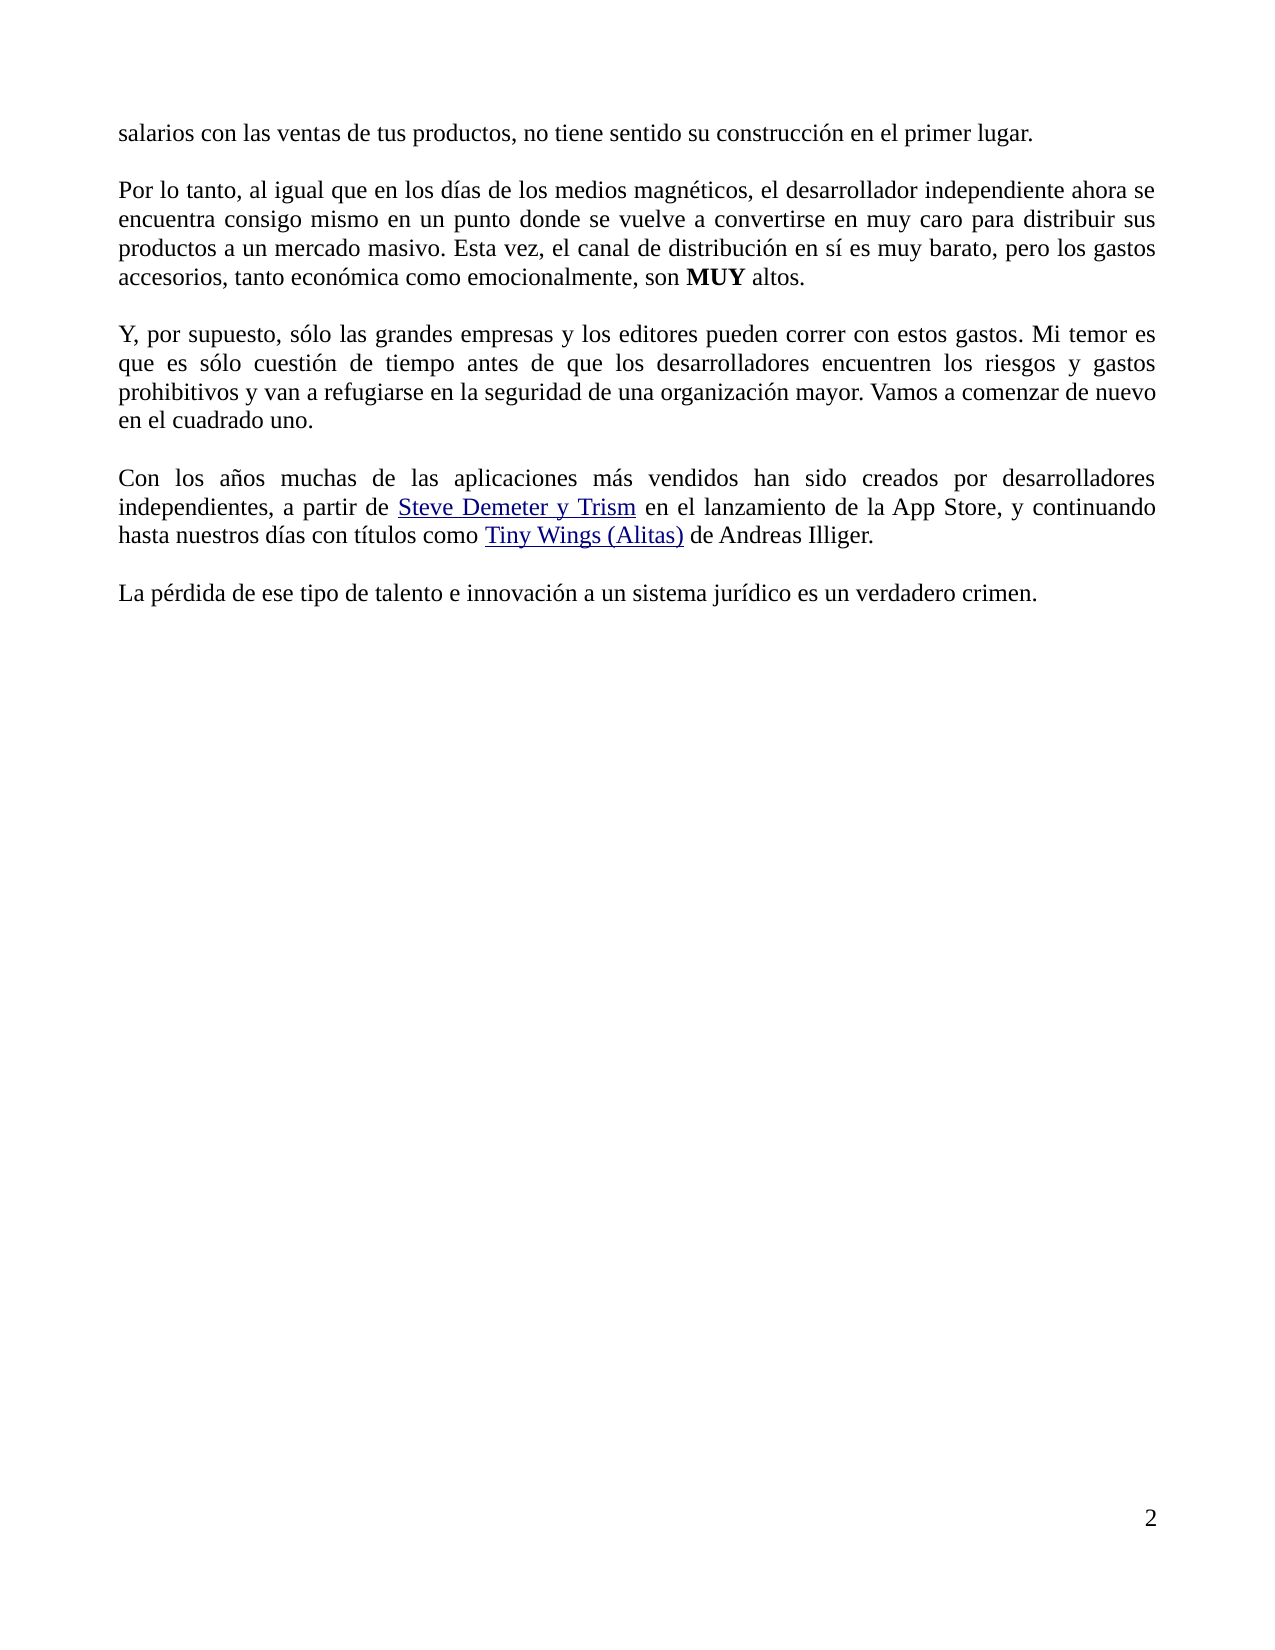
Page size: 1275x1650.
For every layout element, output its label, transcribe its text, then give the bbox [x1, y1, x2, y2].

text salarios con las ventas de tus productos, no tiene sentido su construcción en el primer lugar. [118, 118, 1157, 147]
text Por lo tanto, al igual que en los días de los medios magnéticos, el desarrollador independiente ahora se encuentra consigo mismo en un punto donde se vuelve a convertirse en muy caro para distribuir sus productos a un mercado masivo. Esta vez, el canal de distribución en sí es muy barato, pero los gastos accesorios, tanto económica como emocionalmente, son MUY altos. [118, 176, 1157, 291]
text La pérdida de ese tipo de talento e innovación a un sistema jurídico es un verdadero crimen. [118, 578, 1157, 607]
text Con los años muchas de las aplicaciones más vendidos han sido creados por desarrolladores independientes, a partir de Steve Demeter y Trism en el lanzamiento de la App Store, y continuando hasta nuestros días con títulos como Tiny Wings (Alitas) de Andreas Illiger. [118, 463, 1157, 549]
text Y, por supuesto, sólo las grandes empresas y los editores pueden correr con estos gastos. Mi temor es que es sólo cuestión de tiempo antes de que los desarrolladores encuentren los riesgos y gastos prohibitivos y van a refugiarse en la seguridad de una organización mayor. Vamos a comenzar de nuevo en el cuadrado uno. [118, 319, 1157, 434]
